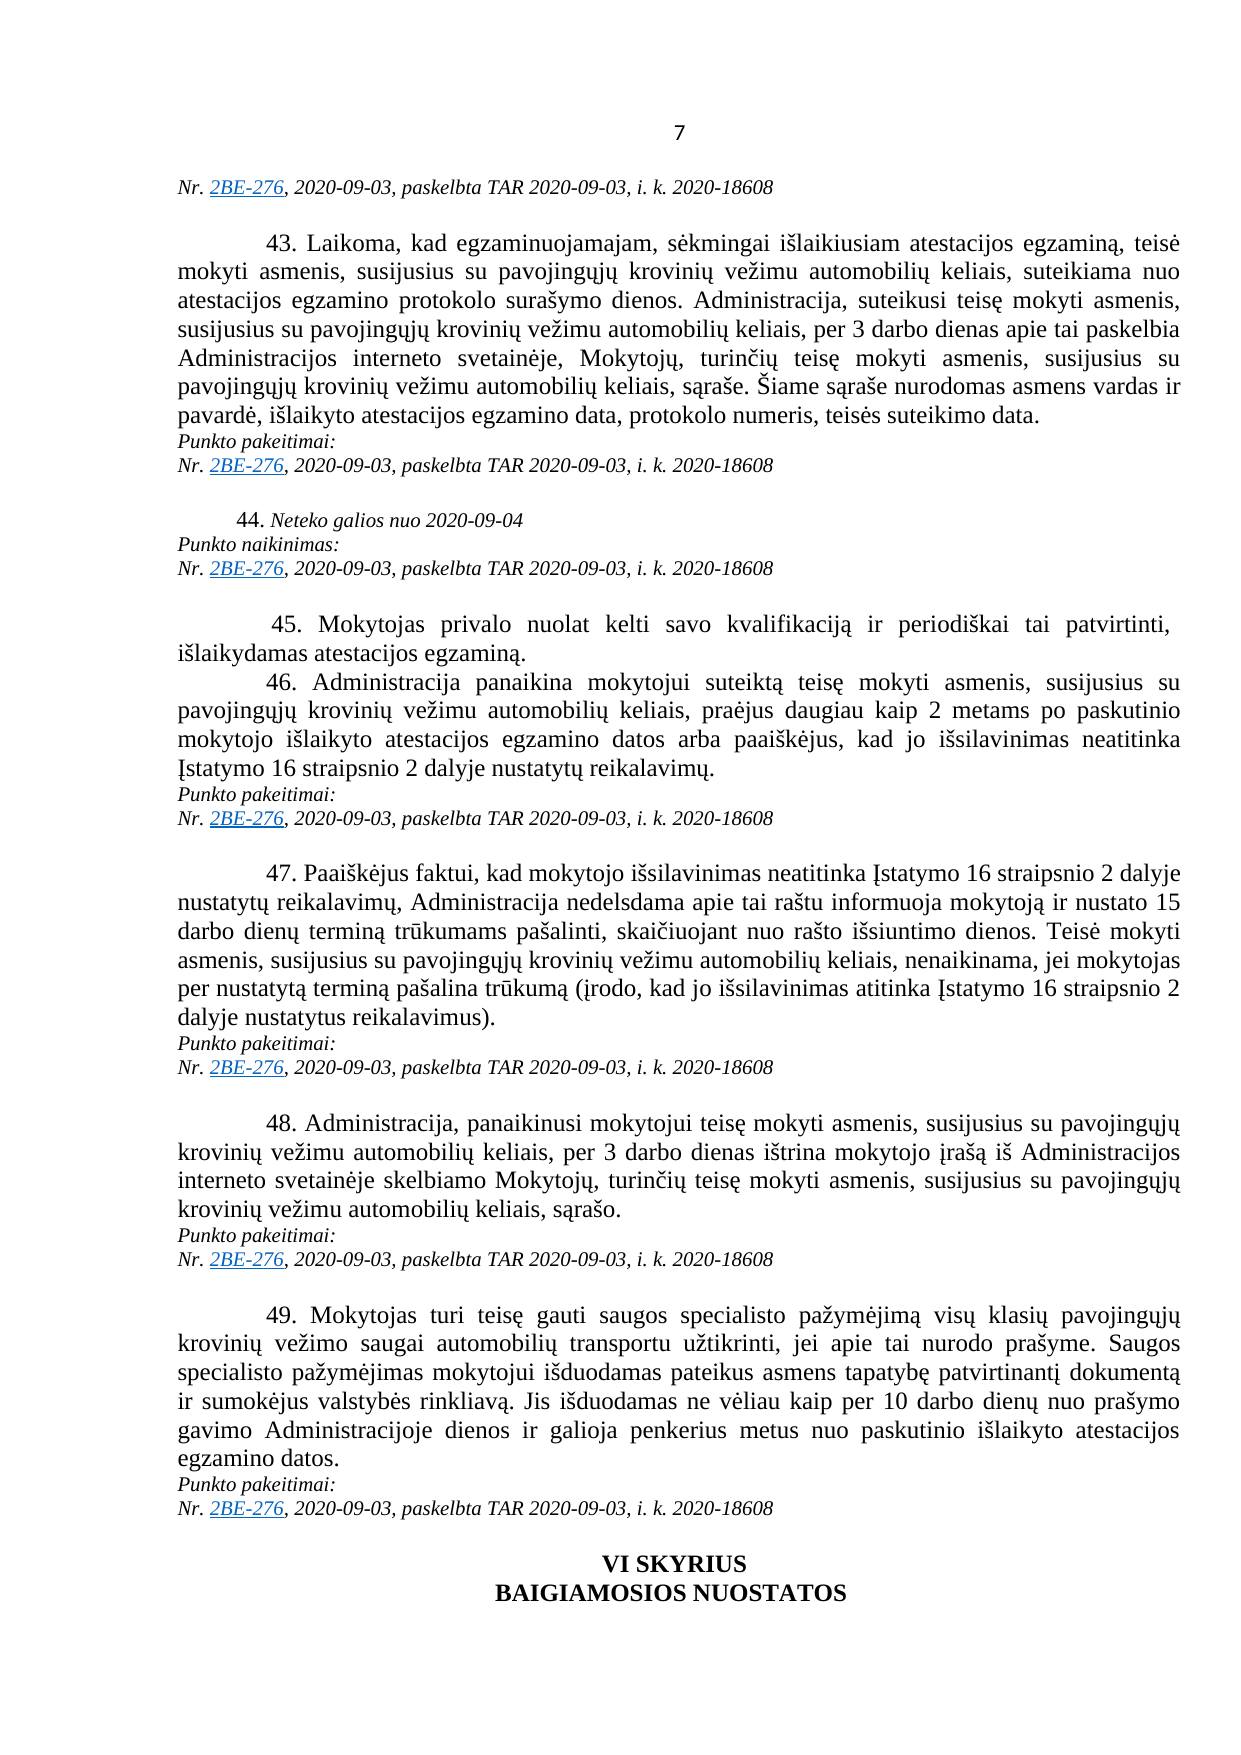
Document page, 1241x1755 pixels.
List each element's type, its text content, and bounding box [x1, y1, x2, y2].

text Nr. 2BE-276, 2020-09-03, paskelbta TAR 2020-09-03, i. k. 2020-18608 [177, 1247, 1181, 1271]
text Nr. 2BE-276, 2020-09-03, paskelbta TAR 2020-09-03, i. k. 2020-18608 [177, 1496, 1181, 1520]
text 49. Mokytojas turi teisę gauti saugos specialisto pažymėjimą visų klasių pavojingųjų krovinių vežimo saugai automobilių transportu užtikrinti, jei apie tai nurodo prašyme. Saugos specialisto pažymėjimas mokytojui išduodamas pateikus asmens tapatybę patvirtinantį dokumentą ir sumokėjus valstybės rinkliavą. Jis išduodamas ne vėliau kaip per 10 darbo dienų nuo prašymo gavimo Administracijoje dienos ir galioja penkerius metus nuo paskutinio išlaikyto atestacijos egzamino datos. [177, 1300, 1181, 1472]
text Punkto pakeitimai: [177, 1031, 1181, 1055]
text Punkto naikinimas: [177, 532, 1181, 556]
text Nr. 2BE-276, 2020-09-03, paskelbta TAR 2020-09-03, i. k. 2020-18608 [177, 1055, 1181, 1079]
text 45. Mokytojas privalo nuolat kelti savo kvalifikaciją ir periodiškai tai patvirtinti, išlaikydamas atestacijos egzaminą. [177, 609, 1171, 667]
text 48. Administracija, panaikinusi mokytojui teisę mokyti asmenis, susijusius su pavojingųjų krovinių vežimu automobilių keliais, per 3 darbo dienas ištrina mokytojo įrašą iš Administracijos interneto svetainėje skelbiamo Mokytojų, turinčių teisę mokyti asmenis, susijusius su pavojingųjų krovinių vežimu automobilių keliais, sąrašo. [177, 1108, 1181, 1223]
text Nr. 2BE-276, 2020-09-03, paskelbta TAR 2020-09-03, i. k. 2020-18608 [177, 453, 1181, 477]
text VI SKYRIUS [177, 1549, 1171, 1578]
text Nr. 2BE-276, 2020-09-03, paskelbta TAR 2020-09-03, i. k. 2020-18608 [177, 806, 1181, 830]
text Nr. 2BE-276, 2020-09-03, paskelbta TAR 2020-09-03, i. k. 2020-18608 [177, 556, 1181, 580]
text Punkto pakeitimai: [177, 1223, 1181, 1247]
text 46. Administracija panaikina mokytojui suteiktą teisę mokyti asmenis, susijusius su pavojingųjų krovinių vežimu automobilių keliais, praėjus daugiau kaip 2 metams po paskutinio mokytojo išlaikyto atestacijos egzamino datos arba paaiškėjus, kad jo išsilavinimas neatitinka Įstatymo 16 straipsnio 2 dalyje nustatytų reikalavimų. [177, 667, 1181, 782]
text BAIGIAMOSIOS NUOSTATOS [177, 1578, 1171, 1607]
text Punkto pakeitimai: [177, 782, 1181, 806]
text 43. Laikoma, kad egzaminuojamajam, sėkmingai išlaikiusiam atestacijos egzaminą, teisė mokyti asmenis, susijusius su pavojingųjų krovinių vežimu automobilių keliais, suteikiama nuo atestacijos egzamino protokolo surašymo dienos. Administracija, suteikusi teisę mokyti asmenis, susijusius su pavojingųjų krovinių vežimu automobilių keliais, per 3 darbo dienas apie tai paskelbia Administracijos interneto svetainėje, Mokytojų, turinčių teisę mokyti asmenis, susijusius su pavojingųjų krovinių vežimu automobilių keliais, sąraše. Šiame sąraše nurodomas asmens vardas ir pavardė, išlaikyto atestacijos egzamino data, protokolo numeris, teisės suteikimo data. [177, 228, 1181, 429]
text Nr. 2BE-276, 2020-09-03, paskelbta TAR 2020-09-03, i. k. 2020-18608 [177, 175, 1181, 199]
text 47. Paaiškėjus faktui, kad mokytojo išsilavinimas neatitinka Įstatymo 16 straipsnio 2 dalyje nustatytų reikalavimų, Administracija nedelsdama apie tai raštu informuoja mokytoją ir nustato 15 darbo dienų terminą trūkumams pašalinti, skaičiuojant nuo rašto išsiuntimo dienos. Teisė mokyti asmenis, susijusius su pavojingųjų krovinių vežimu automobilių keliais, nenaikinama, jei mokytojas per nustatytą terminą pašalina trūkumą (įrodo, kad jo išsilavinimas atitinka Įstatymo 16 straipsnio 2 dalyje nustatytus reikalavimus). [177, 858, 1181, 1031]
text 44. Neteko galios nuo 2020-09-04 [177, 506, 1181, 532]
text Punkto pakeitimai: [177, 429, 1181, 453]
text Punkto pakeitimai: [177, 1472, 1181, 1496]
